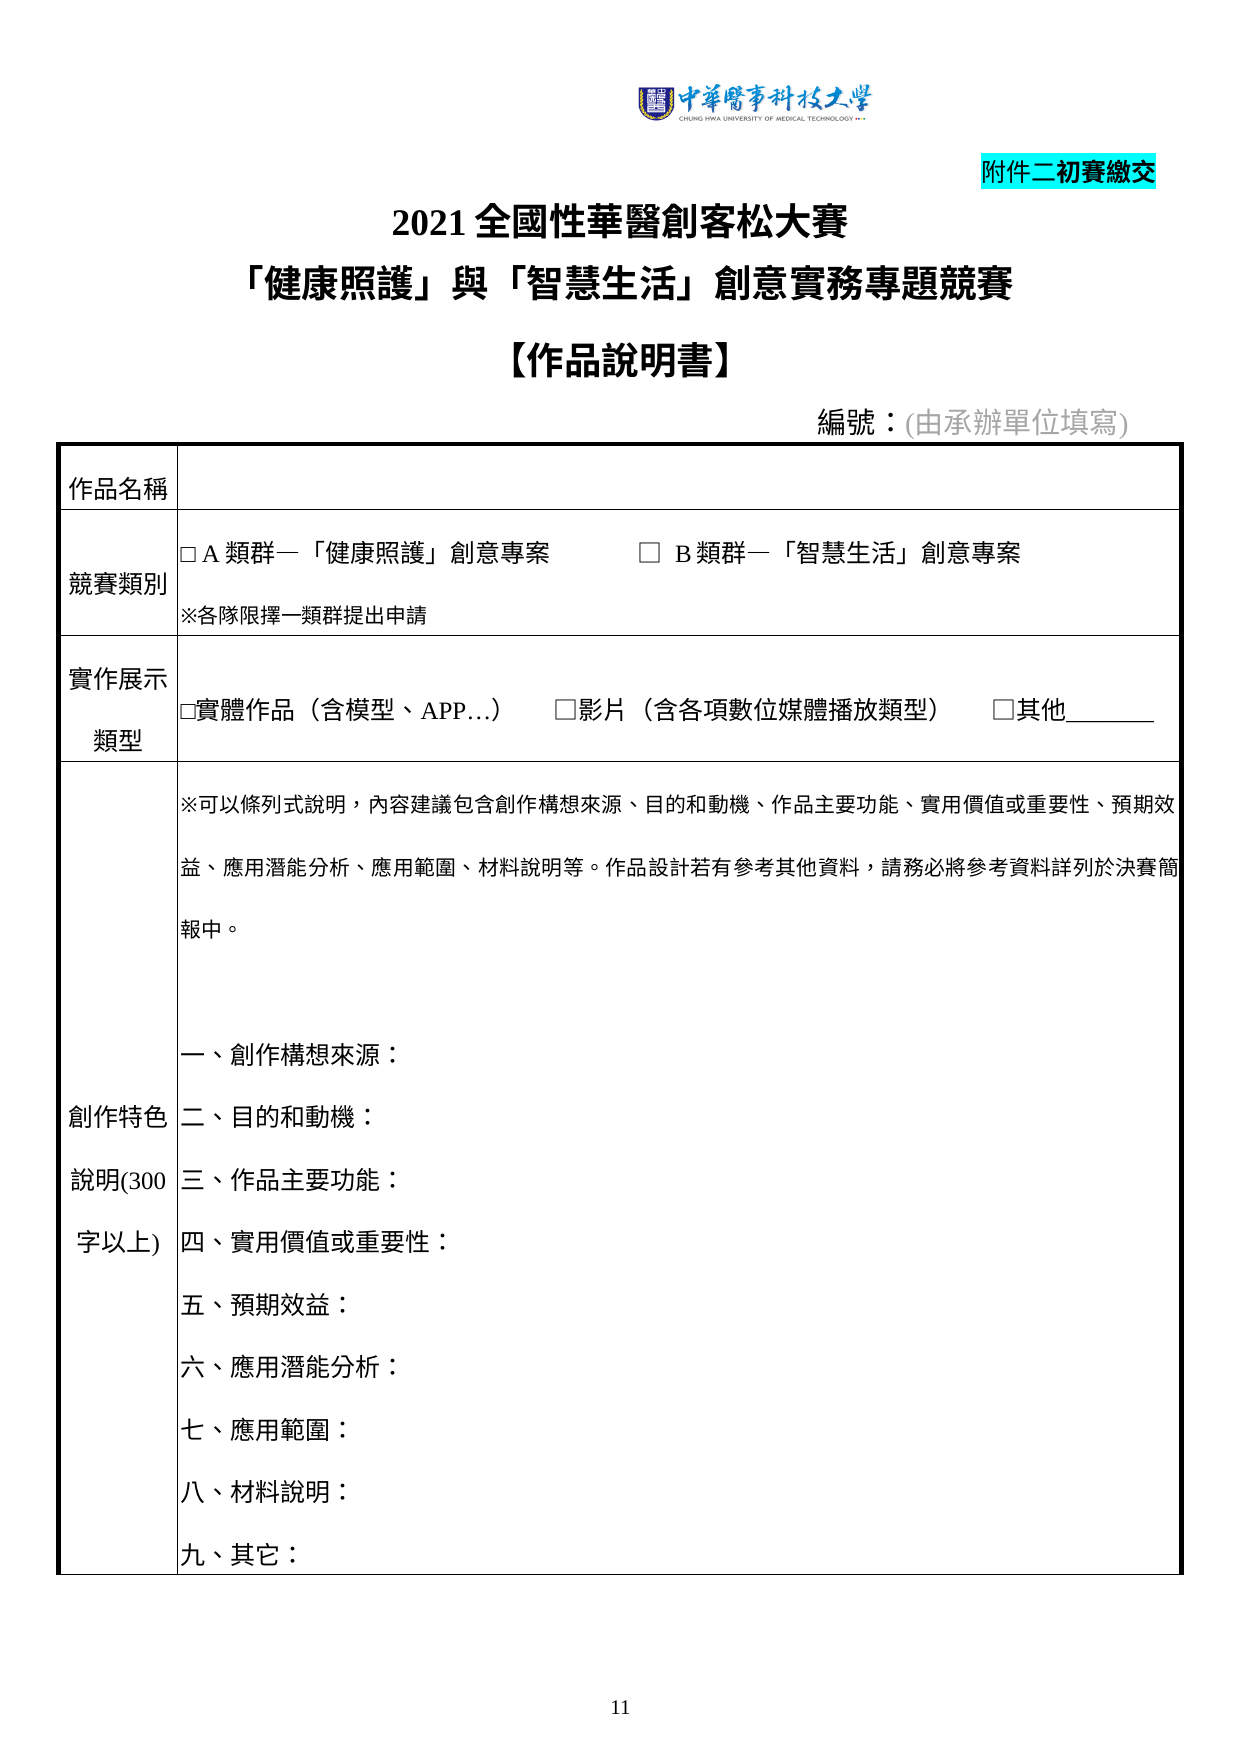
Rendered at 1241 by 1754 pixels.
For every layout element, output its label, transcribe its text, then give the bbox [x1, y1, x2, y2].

table_cell □ A類群—「健康照護」創意專案 □ B類群—「智慧生活」創意專案 ※各隊限擇一類群提出申請 [178, 510, 1179, 635]
text 編號：(由承辦單位填寫) [59, 379, 1240, 442]
table_header 作品名稱 [61, 446, 177, 509]
table_cell ※可以條列式說明，內容建議包含創作構想來源、目的和動機、作品主要功能、實用價值或重要性、預期效益、應用潛能分析、應用範圍、材料說明等。作品設計若有參考其他資料，請務必將參考資料詳列於決賽簡報中。 一、創作構想來源： 二、目的和動機： 三、作品主要功能： 四、實用價值或重要性： 五、預期效益： 六、應用潛能分析： 七、應用範圍： 八、材料說明： 九、其它： [178, 762, 1179, 1574]
table_header [178, 446, 1179, 509]
text 2021全國性華醫創客松大賽 [59, 192, 1181, 246]
text 【作品說明書】 [59, 317, 1181, 379]
text 「健康照護」與「智慧生活」創意實務專題競賽 [59, 254, 1181, 308]
table_cell 實作展示類型 [61, 636, 177, 761]
text 附件二初賽繳交 [59, 129, 1156, 192]
table_cell □實體作品（含模型、APP…） □影片（含各項數位媒體播放類型） □其他_______ [178, 636, 1179, 761]
table_cell 創作特色說明(300字以上) [61, 762, 177, 1574]
table_cell 競賽類別 [61, 510, 177, 635]
